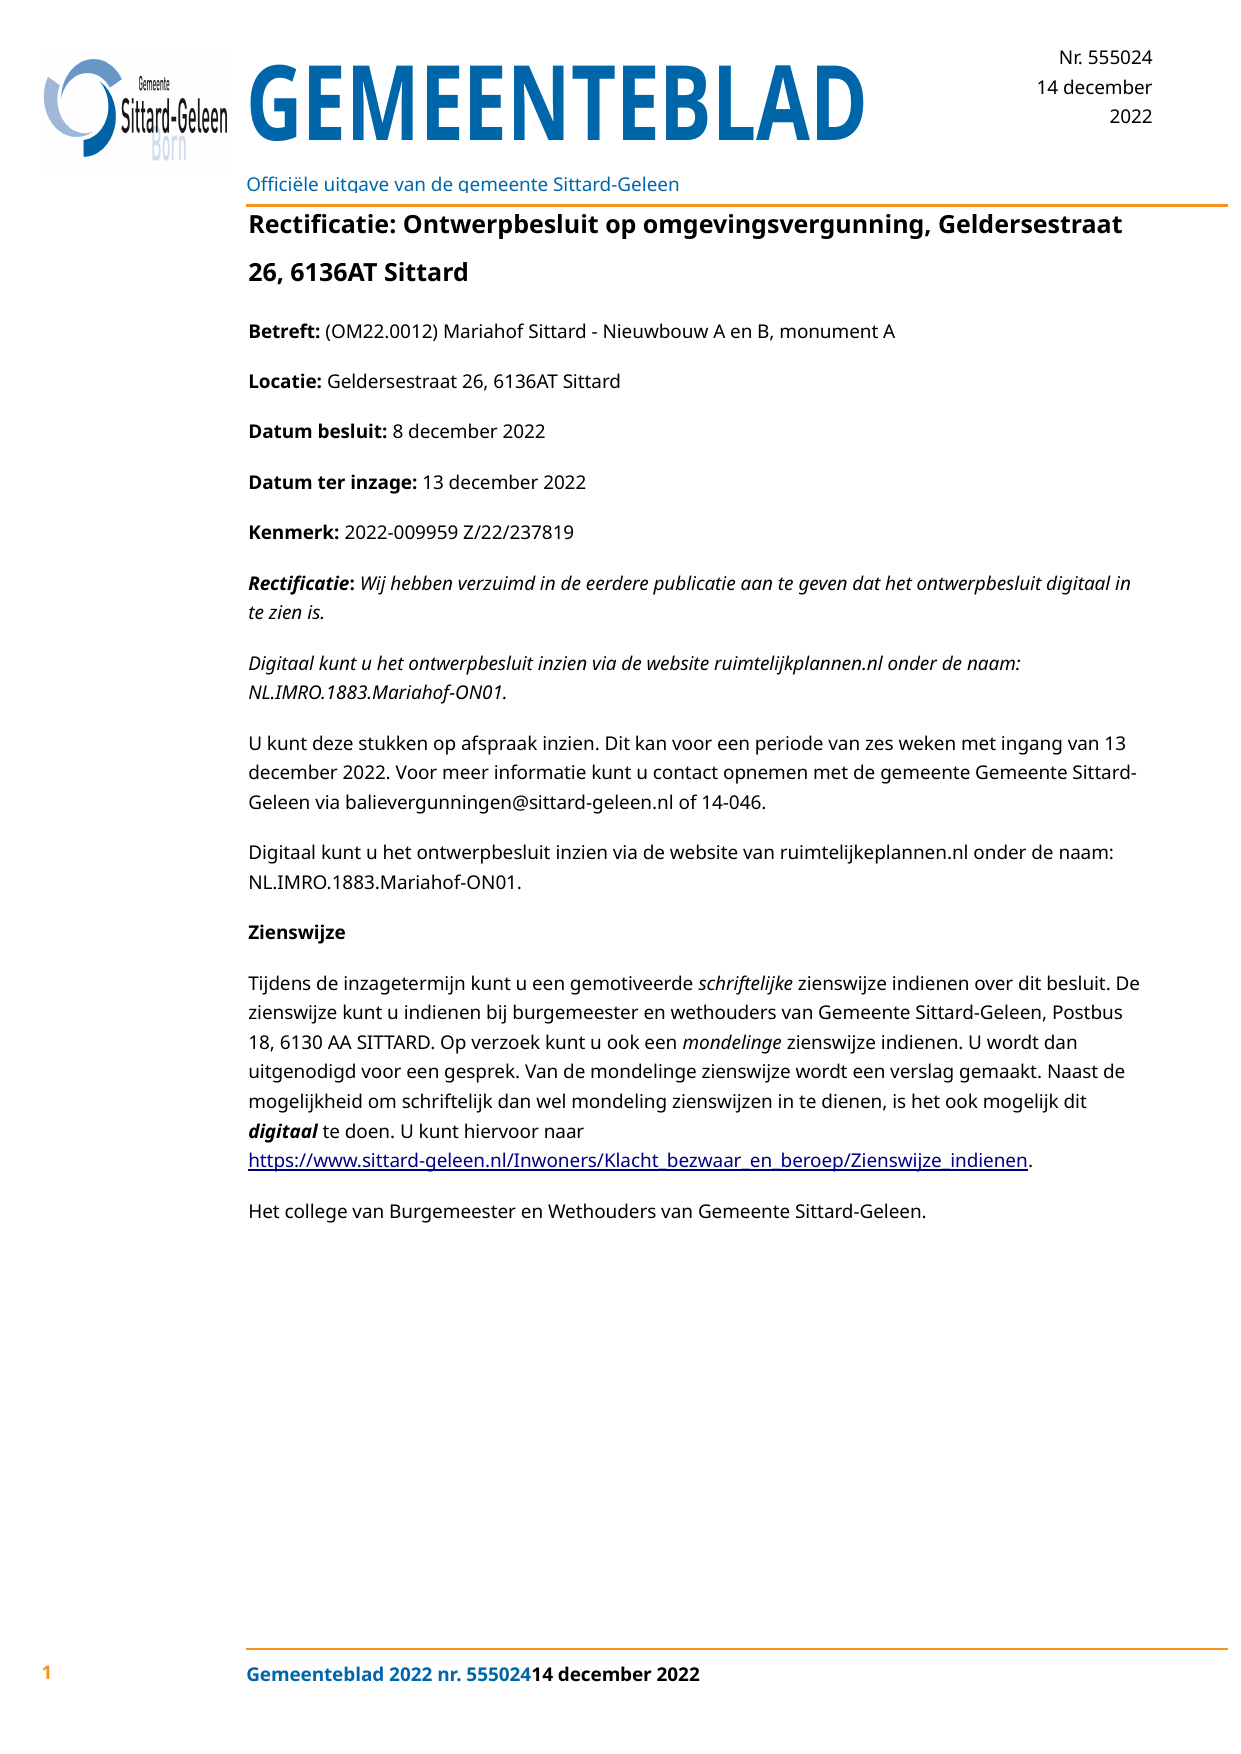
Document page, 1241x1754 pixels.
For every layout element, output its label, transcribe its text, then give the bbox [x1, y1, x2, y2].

text Kenmerk: 2022-009959 Z/22/237819 [248, 519, 1152, 545]
text Datum besluit: 8 december 2022 [248, 419, 1152, 444]
text Rectificatie: Ontwerpbesluit op omgevingsvergunning, Geldersestraat 26, 6136AT Sittard [248, 207, 1152, 288]
text U kunt deze stukken op afspraak inzien. Dit kan voor een periode van zes weken met ingang van 13 december 2022. Voor meer informatie kunt u contact opnemen met de gemeente Gemeente Sittard-Geleen via balievergunningen@sittard-geleen.nl of 14-046. [248, 730, 1152, 815]
text Digitaal kunt u het ontwerpbesluit inzien via de website van ruimtelijkeplannen.nl onder de naam: NL.IMRO.1883.Mariahof-ON01. [248, 839, 1152, 895]
picture [41, 47, 231, 172]
text Tijdens de inzagetermijn kunt u een gemotiveerde schriftelijke zienswijze indienen over dit besluit. De zienswijze kunt u indienen bij burgemeester en wethouders van Gemeente Sittard-Geleen, Postbus 18, 6130 AA SITTARD. Op verzoek kunt u ook een mondelinge zienswijze indienen. U wordt dan uitgenodigd voor een gesprek. Van de mondelinge zienswijze wordt een verslag gemaakt. Naast de mogelijkheid om schriftelijk dan wel mondeling zienswijzen in te dienen, is het ook mogelijk dit digitaal te doen. U kunt hiervoor naar https://www.sittard-geleen.nl/Inwoners/Klacht_bezwaar_en_beroep/Zienswijze_indienen. [248, 970, 1152, 1173]
text Het college van Burgemeester en Wethouders van Gemeente Sittard-Geleen. [248, 1198, 1152, 1224]
text Datum ter inzage: 13 december 2022 [248, 469, 1152, 495]
text Locatie: Geldersestraat 26, 6136AT Sittard [248, 368, 1152, 394]
text Zienswijze [248, 919, 1152, 945]
text Digitaal kunt u het ontwerpbesluit inzien via de website ruimtelijkplannen.nl onder de naam: NL.IMRO.1883.Mariahof-ON01. [248, 650, 1152, 705]
text Betreft: (OM22.0012) Mariahof Sittard - Nieuwbouw A en B, monument A [248, 318, 1152, 344]
text Rectificatie: Wij hebben verzuimd in de eerdere publicatie aan te geven dat het ontwerpbesluit digitaal in te zien is. [248, 570, 1152, 625]
